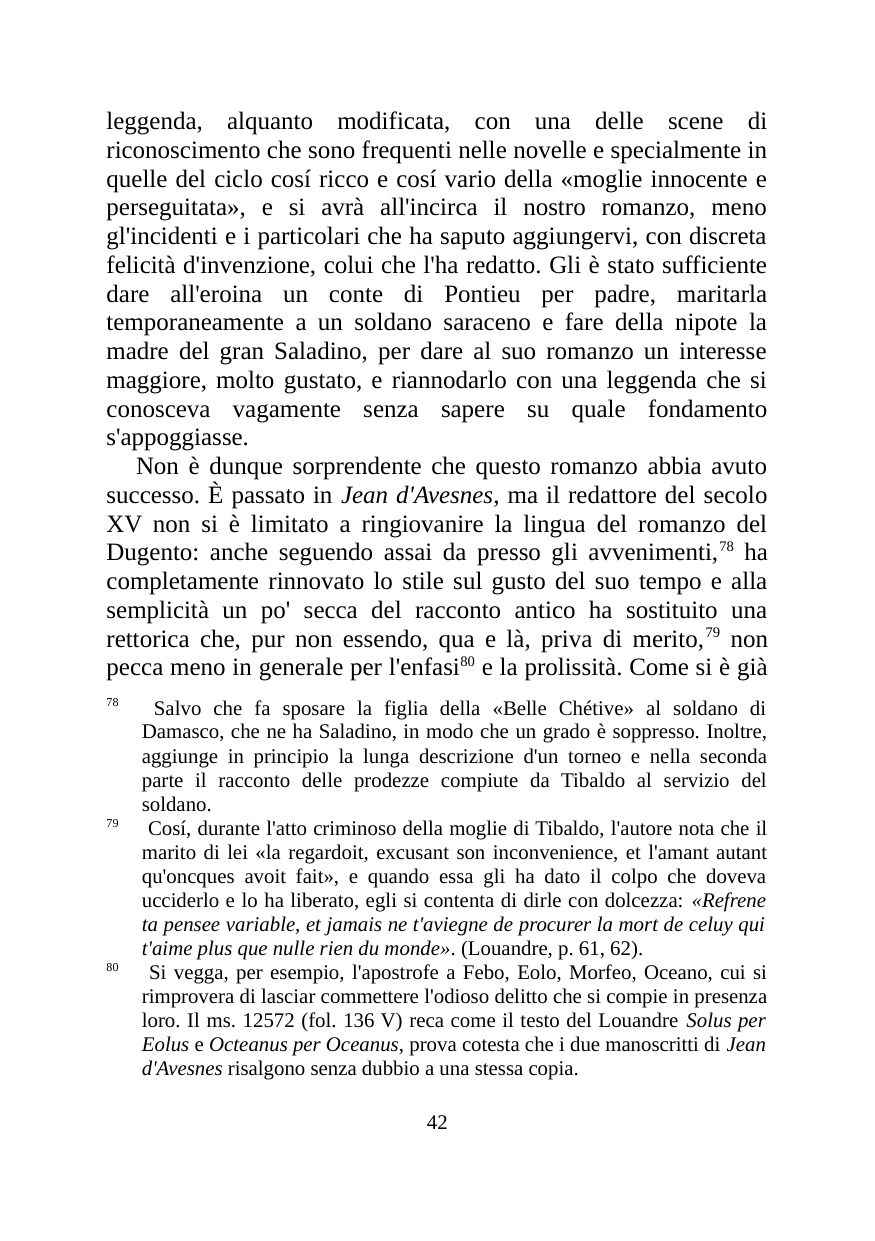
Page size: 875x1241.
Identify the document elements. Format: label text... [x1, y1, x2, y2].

text Cosí, durante l'atto criminoso della moglie di Tibaldo, l'autore nota che il marito di lei «la regardoit, excusant son inconvenience, et l'amant autant qu'oncques avoit fait», e quando essa gli ha dato il colpo che doveva ucciderlo e lo ha liberato, egli si contenta di dirle con dolcezza: «Refrene ta pensee variable, et jamais ne t'aviegne de procurer la mort de celuy qui t'aime plus que nulle rien du monde». (Louandre, p. 61, 62). [106, 816, 768, 960]
text Salvo che fa sposare la figlia della «Belle Chétive» al soldano di Damasco, che ne ha Saladino, in modo che un grado è soppresso. Inoltre, aggiunge in principio la lunga descrizione d'un torneo e nella seconda parte il racconto delle prodezze compiute da Tibaldo al servizio del soldano. [106, 695, 768, 816]
text Non è dunque sorprendente che questo romanzo abbia avuto successo. È passato in Jean d'Avesnes, ma il redattore del secolo XV non si è limitato a ringiovanire la lingua del romanzo del Dugento: anche seguendo assai da presso gli avvenimenti, ha completamente rinnovato lo stile sul gusto del suo tempo e alla semplicità un po' secca del racconto antico ha sostituito una rettorica che, pur non essendo, qua e là, priva di merito, non pecca meno in generale per l'enfasi e la prolissità. Come si è già [106, 451, 768, 681]
text leggenda, alquanto modificata, con una delle scene di riconoscimento che sono frequenti nelle novelle e specialmente in quelle del ciclo cosí ricco e cosí vario della «moglie innocente e perseguitata», e si avrà all'incirca il nostro romanzo, meno gl'incidenti e i particolari che ha saputo aggiungervi, con discreta felicità d'invenzione, colui che l'ha redatto. Gli è stato sufficiente dare all'eroina un conte di Pontieu per padre, maritarla temporaneamente a un soldano saraceno e fare della nipote la madre del gran Saladino, per dare al suo romanzo un interesse maggiore, molto gustato, e riannodarlo con una leggenda che si conosceva vagamente senza sapere su quale fondamento s'appoggiasse. [106, 106, 768, 451]
text Si vegga, per esempio, l'apostrofe a Febo, Eolo, Morfeo, Oceano, cui si rimprovera di lasciar commettere l'odioso delitto che si compie in presenza loro. Il ms. 12572 (fol. 136 V) reca come il testo del Louandre Solus per Eolus e Octeanus per Oceanus, prova cotesta che i due manoscritti di Jean d'Avesnes risalgono senza dubbio a una stessa copia. [106, 960, 768, 1080]
